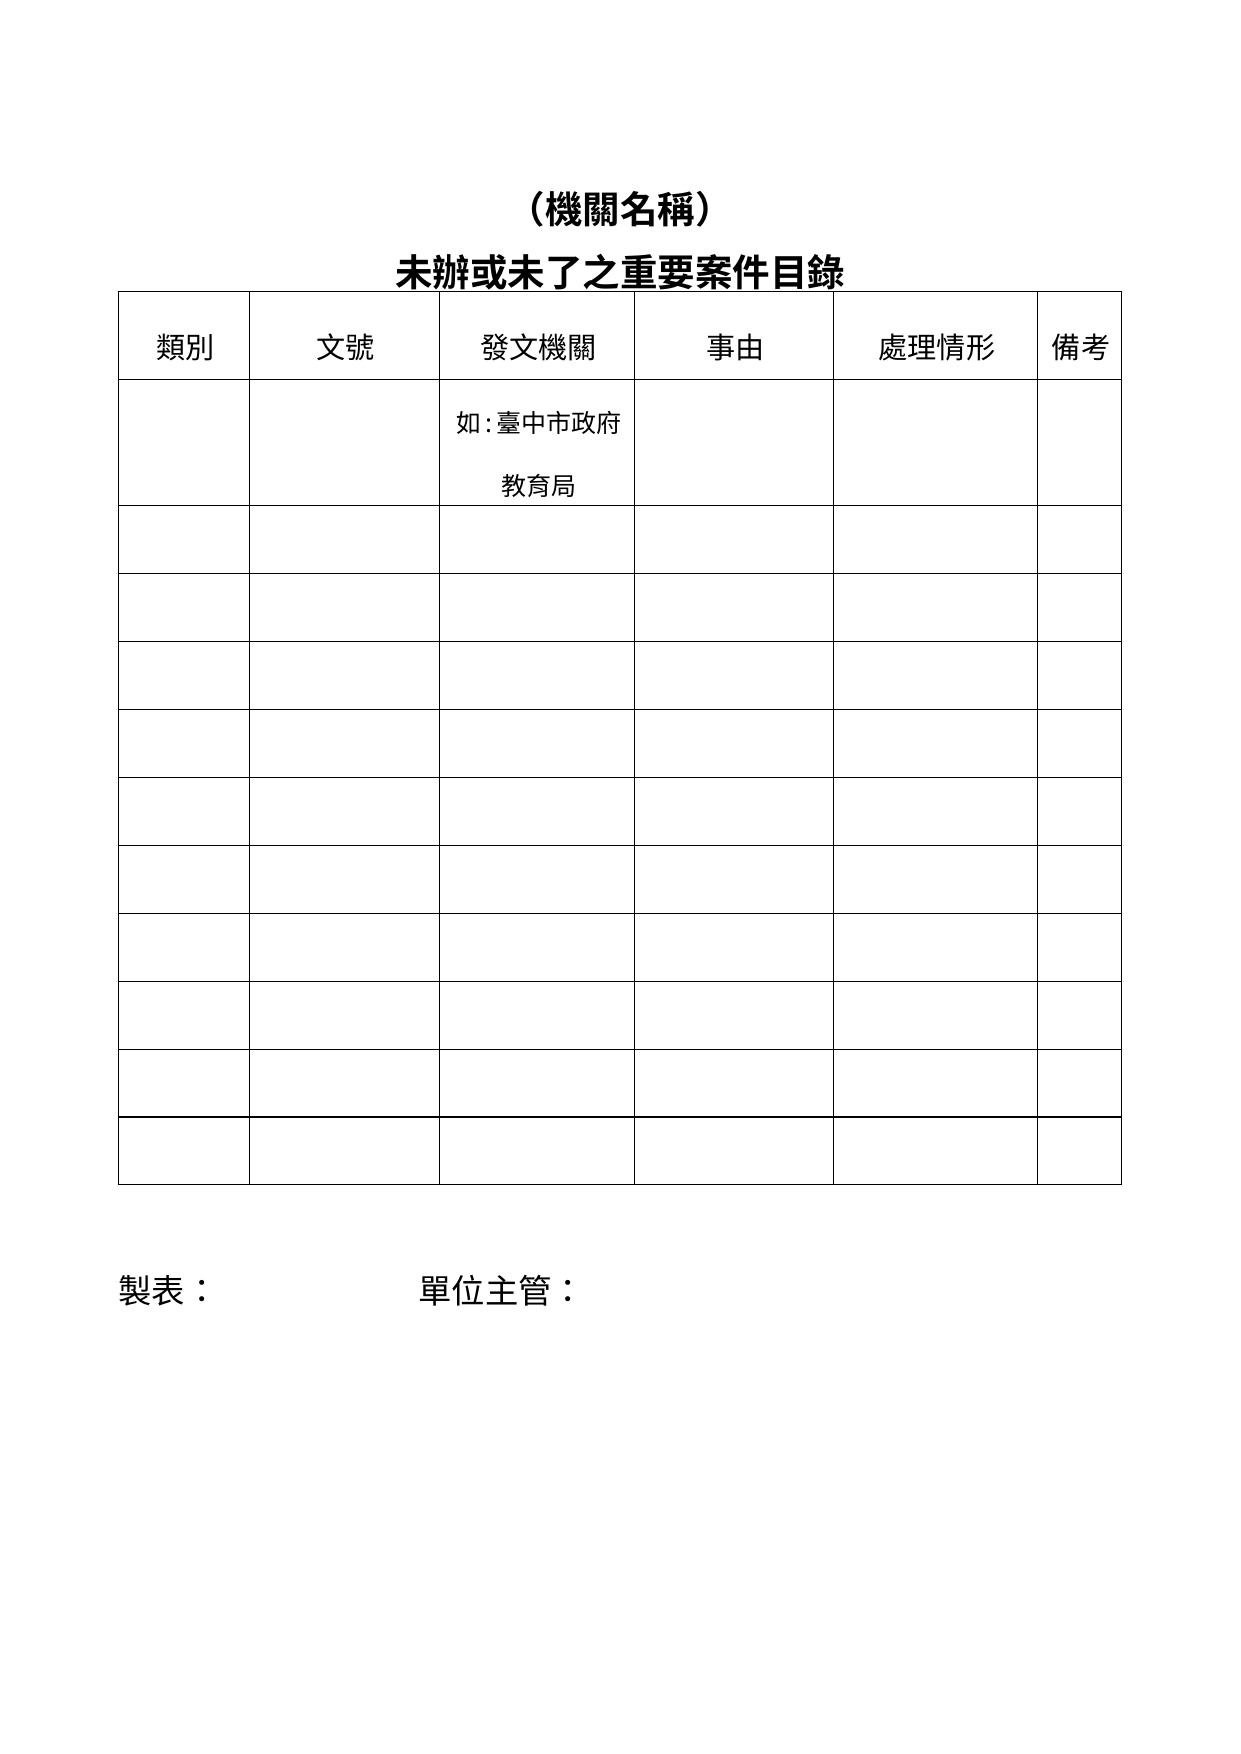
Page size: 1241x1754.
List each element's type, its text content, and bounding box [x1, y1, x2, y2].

table_cell [1038, 574, 1121, 641]
table_cell [834, 914, 1037, 981]
table_cell 如:臺中市政府 教育局 [440, 380, 634, 505]
table_cell [1038, 380, 1121, 505]
table_cell [119, 846, 249, 913]
table_cell [635, 506, 833, 573]
table_header 文號 [250, 292, 439, 379]
table_cell [119, 380, 249, 505]
table_cell [834, 778, 1037, 845]
table_header 處理情形 [834, 292, 1037, 379]
table_cell [250, 642, 439, 709]
table_cell [250, 506, 439, 573]
table_cell [119, 914, 249, 981]
table_cell [119, 506, 249, 573]
table_cell [834, 380, 1037, 505]
table_cell [440, 846, 634, 913]
table_cell [635, 574, 833, 641]
table_cell [834, 1118, 1037, 1184]
table_cell [1038, 506, 1121, 573]
table_cell [250, 778, 439, 845]
table_cell [119, 1050, 249, 1116]
table_cell [635, 710, 833, 777]
table_cell [440, 1050, 634, 1116]
table_cell [635, 1050, 833, 1116]
table_cell [834, 846, 1037, 913]
table_cell [440, 1118, 634, 1184]
table_header 發文機關 [440, 292, 634, 379]
table_cell [119, 574, 249, 641]
table_cell [1038, 982, 1121, 1048]
table_cell [119, 710, 249, 777]
table_cell [250, 914, 439, 981]
table_cell [440, 914, 634, 981]
table_header 事由 [635, 292, 833, 379]
table_cell [250, 574, 439, 641]
table_cell [1038, 710, 1121, 777]
table_cell [834, 982, 1037, 1048]
table_cell [250, 982, 439, 1048]
table_cell [834, 506, 1037, 573]
table_cell [440, 642, 634, 709]
text 製表： 單位主管： [118, 1248, 1122, 1310]
table_cell [250, 380, 439, 505]
table_cell [1038, 1118, 1121, 1184]
table_cell [250, 846, 439, 913]
table_header 類別 [119, 292, 249, 379]
table_cell [834, 710, 1037, 777]
table_cell [635, 1118, 833, 1184]
table_cell [834, 1050, 1037, 1116]
table_cell [440, 982, 634, 1048]
table_cell [635, 914, 833, 981]
table_cell [440, 710, 634, 777]
table_cell [635, 982, 833, 1048]
table_cell [440, 778, 634, 845]
table_cell [440, 574, 634, 641]
table_cell [250, 710, 439, 777]
table_cell [1038, 642, 1121, 709]
table_cell [834, 642, 1037, 709]
table_cell [635, 380, 833, 505]
table_cell [1038, 846, 1121, 913]
table_cell [1038, 1050, 1121, 1116]
table_cell [635, 642, 833, 709]
table_cell [119, 642, 249, 709]
table_cell [440, 506, 634, 573]
table_cell [1038, 914, 1121, 981]
text （機關名稱） [118, 166, 1122, 228]
table_cell [119, 778, 249, 845]
table_cell [635, 846, 833, 913]
text 未辦或未了之重要案件目錄 [118, 228, 1122, 291]
table_cell [119, 1118, 249, 1184]
table_cell [834, 574, 1037, 641]
table_cell [250, 1118, 439, 1184]
table_cell [635, 778, 833, 845]
table_cell [1038, 778, 1121, 845]
table_cell [119, 982, 249, 1048]
table_header 備考 [1038, 292, 1121, 379]
table_cell [250, 1050, 439, 1116]
